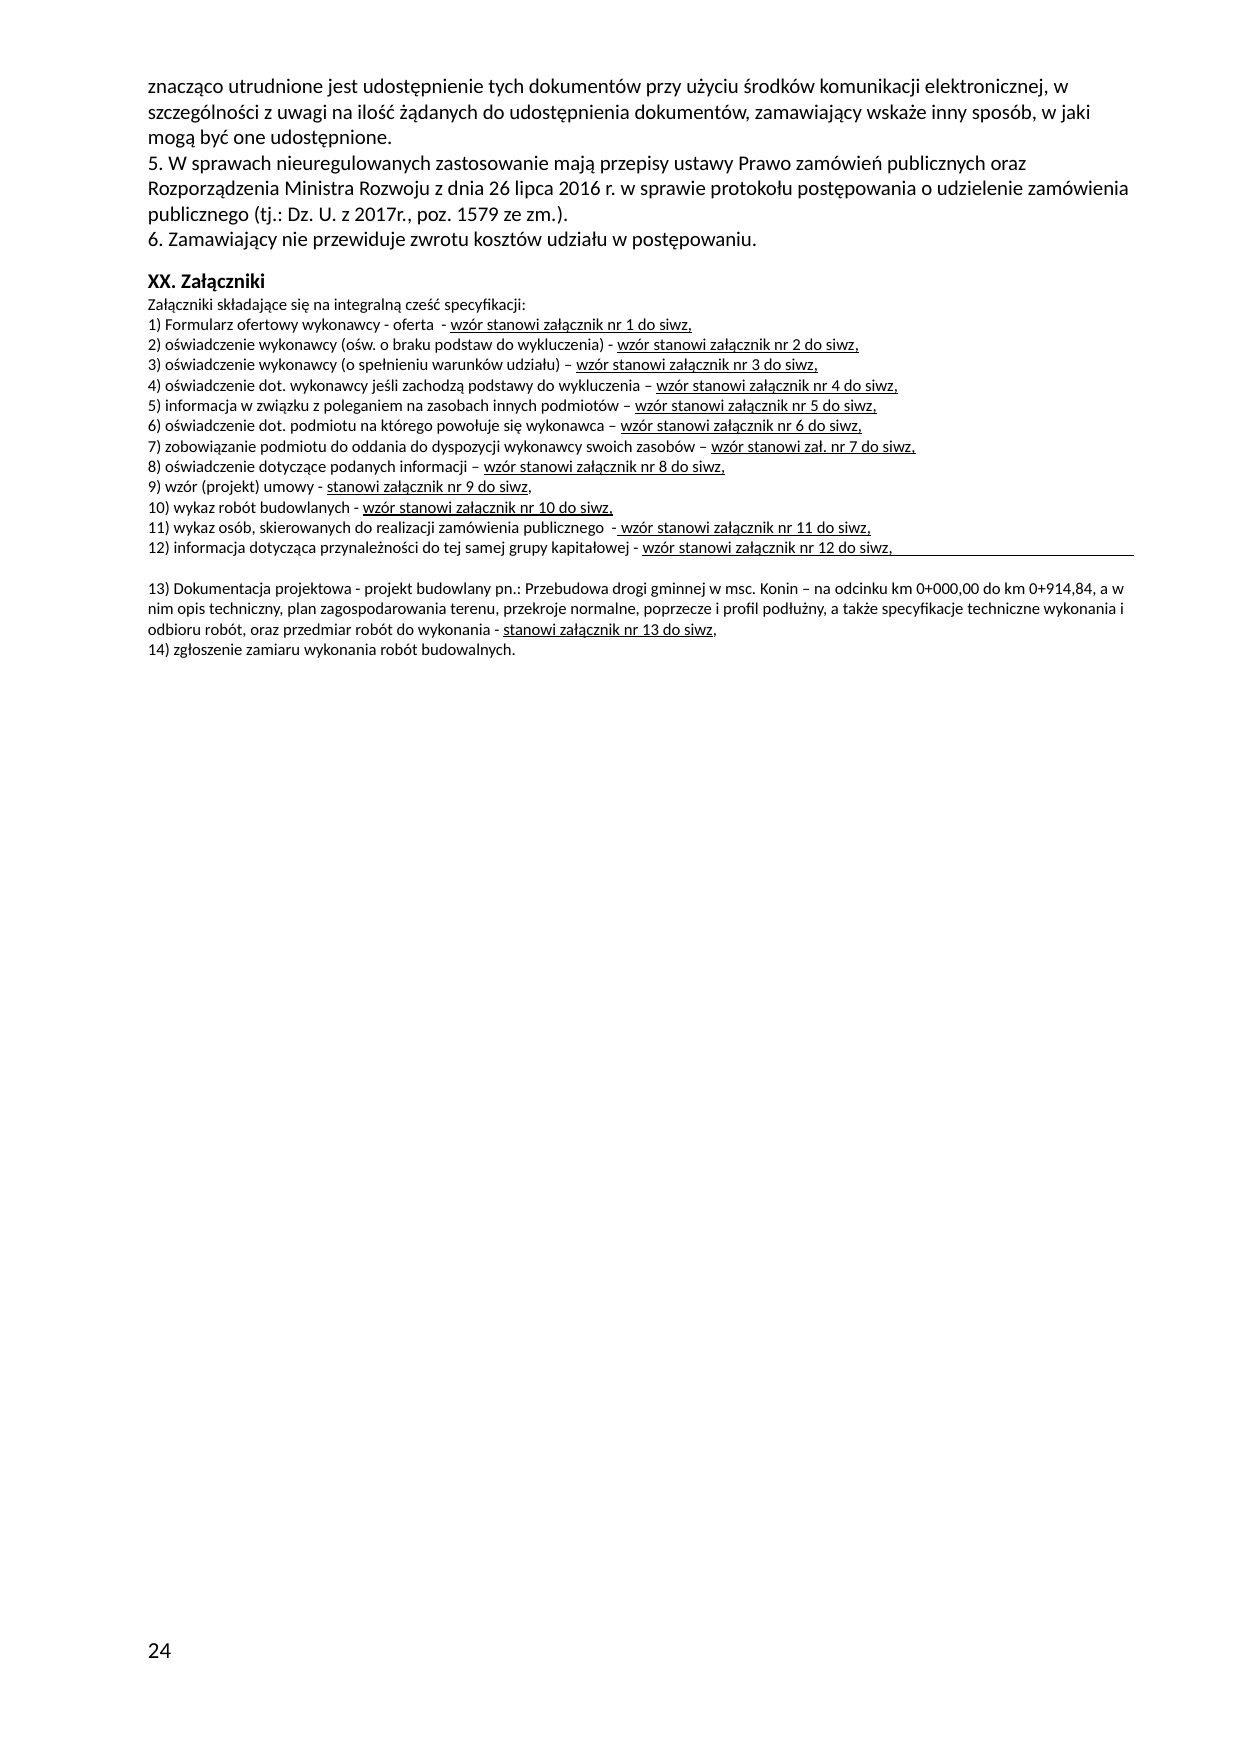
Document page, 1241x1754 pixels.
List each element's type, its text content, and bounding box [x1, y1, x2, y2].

text XX. Załączniki Załączniki składające się na integralną cześć specyfikacji: 1) Formularz ofertowy wykonawcy - oferta - wzór stanowi załącznik nr 1 do siwz, 2) oświadczenie wykonawcy (ośw. o braku podstaw do wykluczenia) - wzór stanowi załącznik nr 2 do siwz, 3) oświadczenie wykonawcy (o spełnieniu warunków udziału) – wzór stanowi załącznik nr 3 do siwz, 4) oświadczenie dot. wykonawcy jeśli zachodzą podstawy do wykluczenia – wzór stanowi załącznik nr 4 do siwz, 5) informacja w związku z poleganiem na zasobach innych podmiotów – wzór stanowi załącznik nr 5 do siwz, 6) oświadczenie dot. podmiotu na którego powołuje się wykonawca – wzór stanowi załącznik nr 6 do siwz, 7) zobowiązanie podmiotu do oddania do dyspozycji wykonawcy swoich zasobów – wzór stanowi zał. nr 7 do siwz, 8) oświadczenie dotyczące podanych informacji – wzór stanowi załącznik nr 8 do siwz, 9) wzór (projekt) umowy - stanowi załącznik nr 9 do siwz, 10) wykaz robót budowlanych - wzór stanowi załącznik nr 10 do siwz, 11) wykaz osób, skierowanych do realizacji zamówienia publicznego - wzór stanowi załącznik nr 11 do siwz, 12) informacja dotycząca przynależności do tej samej grupy kapitałowej - wzór stanowi załącznik nr 12 do siwz, 13) Dokumentacja projektowa - projekt budowlany pn.: Przebudowa drogi gminnej w msc. Konin – na odcinku km 0+000,00 do km 0+914,84, a w nim opis techniczny, plan zagospodarowania terenu, przekroje normalne, poprzecze i profil podłużny, a także specyfikacje techniczne wykonania i odbioru robót, oraz przedmiar robót do wykonania - stanowi załącznik nr 13 do siwz, 14) zgłoszenie zamiaru wykonania robót budowalnych. [148, 268, 1137, 687]
text znacząco utrudnione jest udostępnienie tych dokumentów przy użyciu środków komunikacji elektronicznej, w szczególności z uwagi na ilość żądanych do udostępnienia dokumentów, zamawiający wskaże inny sposób, w jaki mogą być one udostępnione. 5. W sprawach nieuregulowanych zastosowanie mają przepisy ustawy Prawo zamówień publicznych oraz Rozporządzenia Ministra Rozwoju z dnia 26 lipca 2016 r. w sprawie protokołu postępowania o udzielenie zamówienia publicznego (tj.: Dz. U. z 2017r., poz. 1579 ze zm.). 6. Zamawiający nie przewiduje zwrotu kosztów udziału w postępowaniu. [148, 74, 1137, 252]
